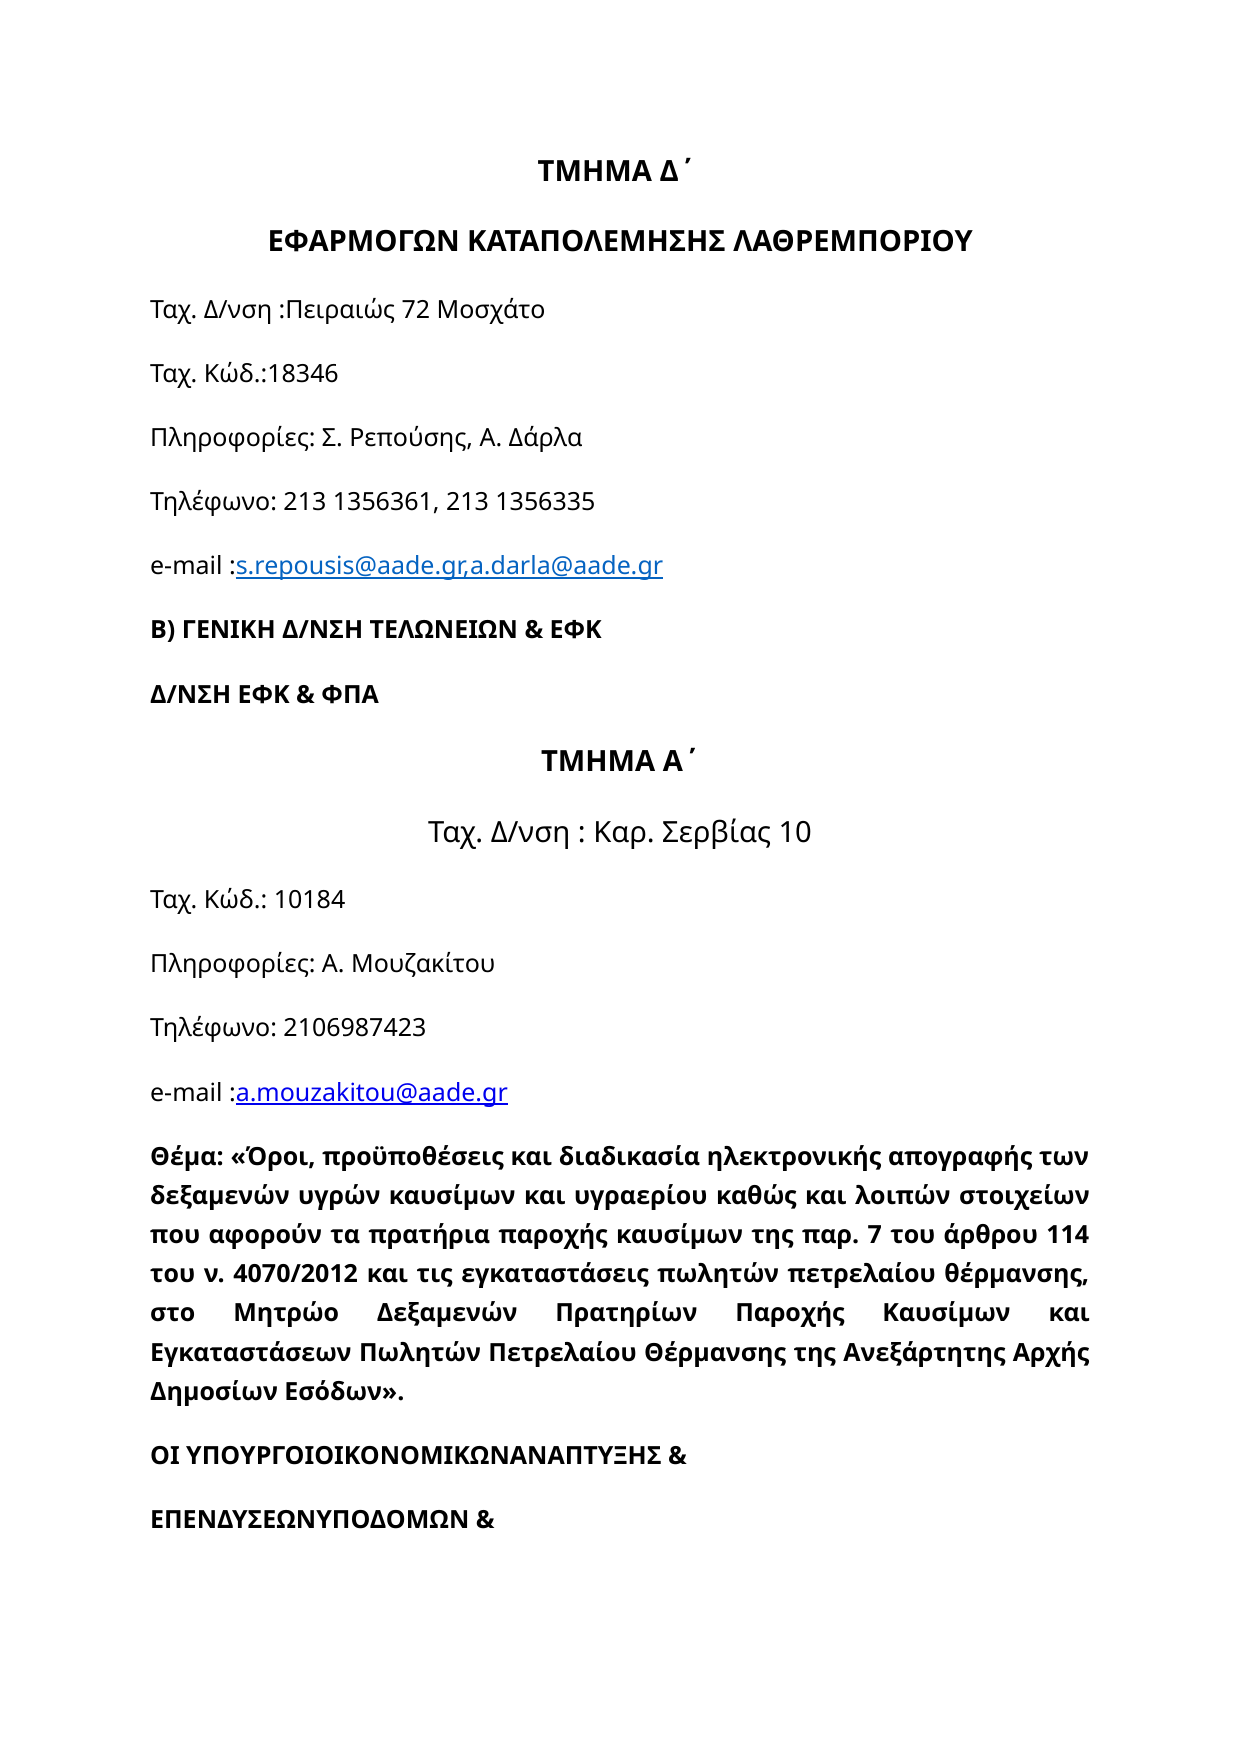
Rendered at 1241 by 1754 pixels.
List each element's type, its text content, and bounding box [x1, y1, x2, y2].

text e-mail :a.mouzakitou@aade.gr [150, 1074, 1090, 1108]
subtitle Ταχ. Δ/νση : Καρ. Σερβίας 10 [150, 811, 1090, 851]
text ΕΠΕΝΔΥΣΕΩΝΥΠΟΔΟΜΩΝ & [150, 1502, 1090, 1536]
text Τηλέφωνο: 2106987423 [150, 1010, 1090, 1044]
subtitle ΤΜΗΜΑ Α΄ [150, 740, 1090, 780]
text Ταχ. Κώδ.:18346 [150, 355, 1090, 389]
subtitle ΤΜΗΜΑ Δ΄ [150, 150, 1090, 190]
text Δ/ΝΣΗ ΕΦΚ & ΦΠΑ [150, 676, 1090, 710]
text Ταχ. Κώδ.: 10184 [150, 882, 1090, 916]
text ΟΙ ΥΠΟΥΡΓΟΙΟΙΚΟΝΟΜΙΚΩΝΑΝΑΠΤΥΞΗΣ & [150, 1437, 1090, 1472]
text Πληροφορίες: Α. Μουζακίτου [150, 946, 1090, 980]
text Τηλέφωνο: 213 1356361, 213 1356335 [150, 484, 1090, 518]
text e-mail :s.repousis@aade.gr,a.darla@aade.gr [150, 548, 1090, 582]
text Β) ΓΕΝΙΚΗ Δ/ΝΣΗ ΤΕΛΩΝΕΙΩΝ & ΕΦΚ [150, 612, 1090, 646]
subtitle ΕΦΑΡΜΟΓΩΝ ΚΑΤΑΠΟΛΕΜΗΣΗΣ ΛΑΘΡΕΜΠΟΡΙΟΥ [150, 221, 1090, 260]
text Ταχ. Δ/νση :Πειραιώς 72 Μοσχάτο [150, 291, 1090, 325]
text Πληροφορίες: Σ. Ρεπούσης, Α. Δάρλα [150, 419, 1090, 454]
text Θέμα: «Όροι, προϋποθέσεις και διαδικασία ηλεκτρονικής απογραφής των δεξαμενών υγρών καυσίμων και υγραερίου καθώς και λοιπών στοιχείων που αφορούν τα πρατήρια παροχής καυσίμων της παρ. 7 του άρθρου 114 του ν. 4070/2012 και τις εγκαταστάσεις πωλητών πετρελαίου θέρμανσης, στο Μητρώο Δεξαμενών Πρατηρίων Παροχής Καυσίμων και Εγκαταστάσεων Πωλητών Πετρελαίου Θέρμανσης της Ανεξάρτητης Αρχής Δημοσίων Εσόδων». [150, 1138, 1090, 1407]
